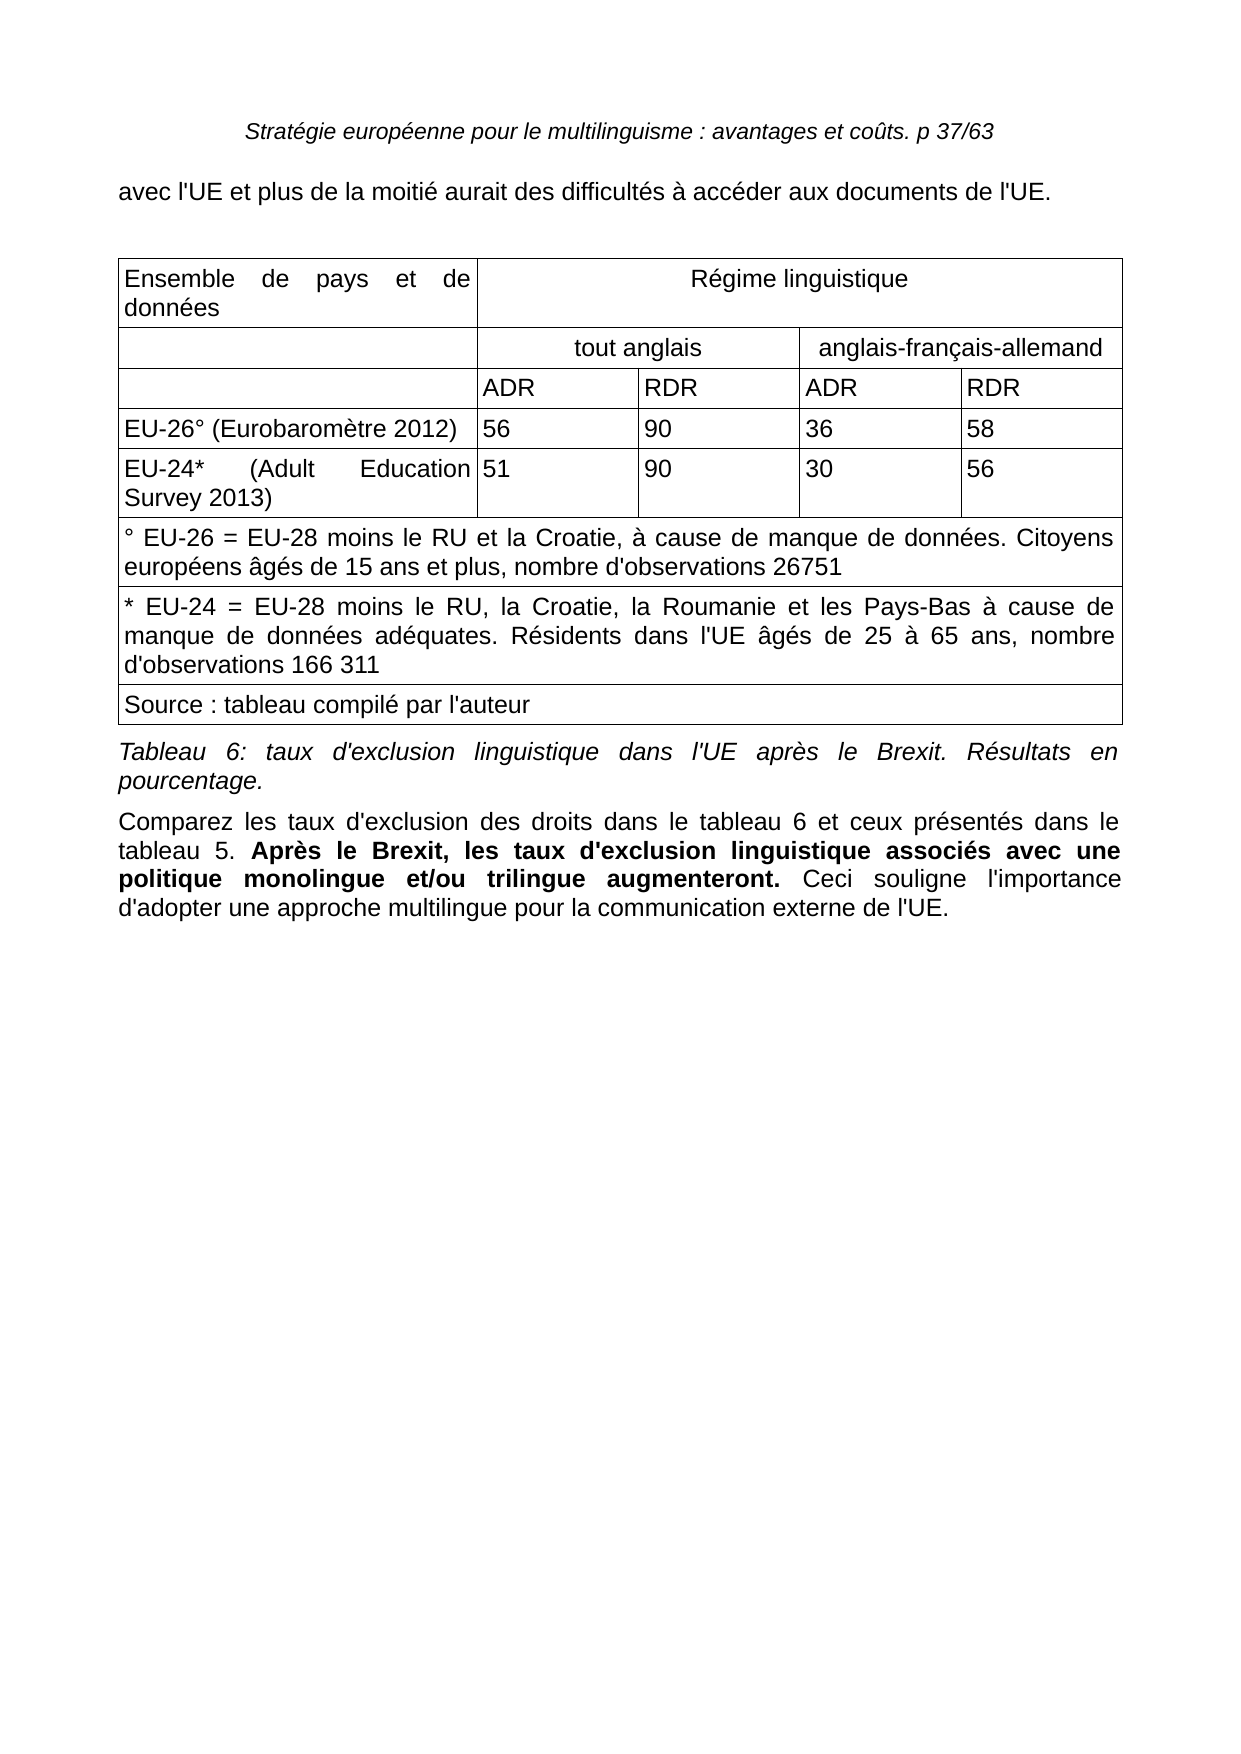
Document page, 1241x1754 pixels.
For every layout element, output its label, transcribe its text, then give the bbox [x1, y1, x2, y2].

table_cell 51 [478, 449, 638, 517]
table_cell 58 [962, 409, 1122, 448]
table_cell ° EU-26 = EU-28 moins le RU et la Croatie, à cause de manque de données. Citoyens européens âgés de 15 ans et plus, nombre d'observations 26751 [119, 518, 1122, 586]
table_cell EU-26° (Eurobaromètre 2012) [119, 409, 477, 448]
table_cell Source : tableau compilé par l'auteur [119, 685, 1122, 724]
table_cell RDR [639, 369, 799, 408]
table_cell ADR [800, 369, 961, 408]
table_cell [119, 328, 477, 367]
table_cell tout anglais [478, 328, 799, 367]
table_cell 30 [800, 449, 961, 517]
table_header Régime linguistique [478, 259, 1122, 327]
table_cell 90 [639, 449, 799, 517]
table_cell 90 [639, 409, 799, 448]
table_cell RDR [962, 369, 1122, 408]
table_cell 56 [478, 409, 638, 448]
table_cell EU-24* (Adult Education Survey 2013) [119, 449, 477, 517]
table_cell * EU-24 = EU-28 moins le RU, la Croatie, la Roumanie et les Pays-Bas à cause de manque de données adéquates. Résidents dans l'UE âgés de 25 à 65 ans, nombre d'observations 166 311 [119, 587, 1122, 684]
table_header Ensemble de pays et de données [119, 259, 477, 327]
table_cell ADR [478, 369, 638, 408]
table_cell [119, 369, 477, 408]
text Tableau 6: taux d'exclusion linguistique dans l'UE après le Brexit. Résultats en pourcentage. [118, 737, 1122, 794]
text avec l'UE et plus de la moitié aurait des difficultés à accéder aux documents de l'UE. [118, 177, 1122, 206]
table_cell anglais-français-allemand [800, 328, 1122, 367]
text Comparez les taux d'exclusion des droits dans le tableau 6 et ceux présentés dans le tableau 5. Après le Brexit, les taux d'exclusion linguistique associés avec une politique monolingue et/ou trilingue augmenteront. Ceci souligne l'importance d'adopter une approche multilingue pour la communication externe de l'UE. [118, 807, 1122, 922]
table_cell 36 [800, 409, 961, 448]
table_cell 56 [962, 449, 1122, 517]
